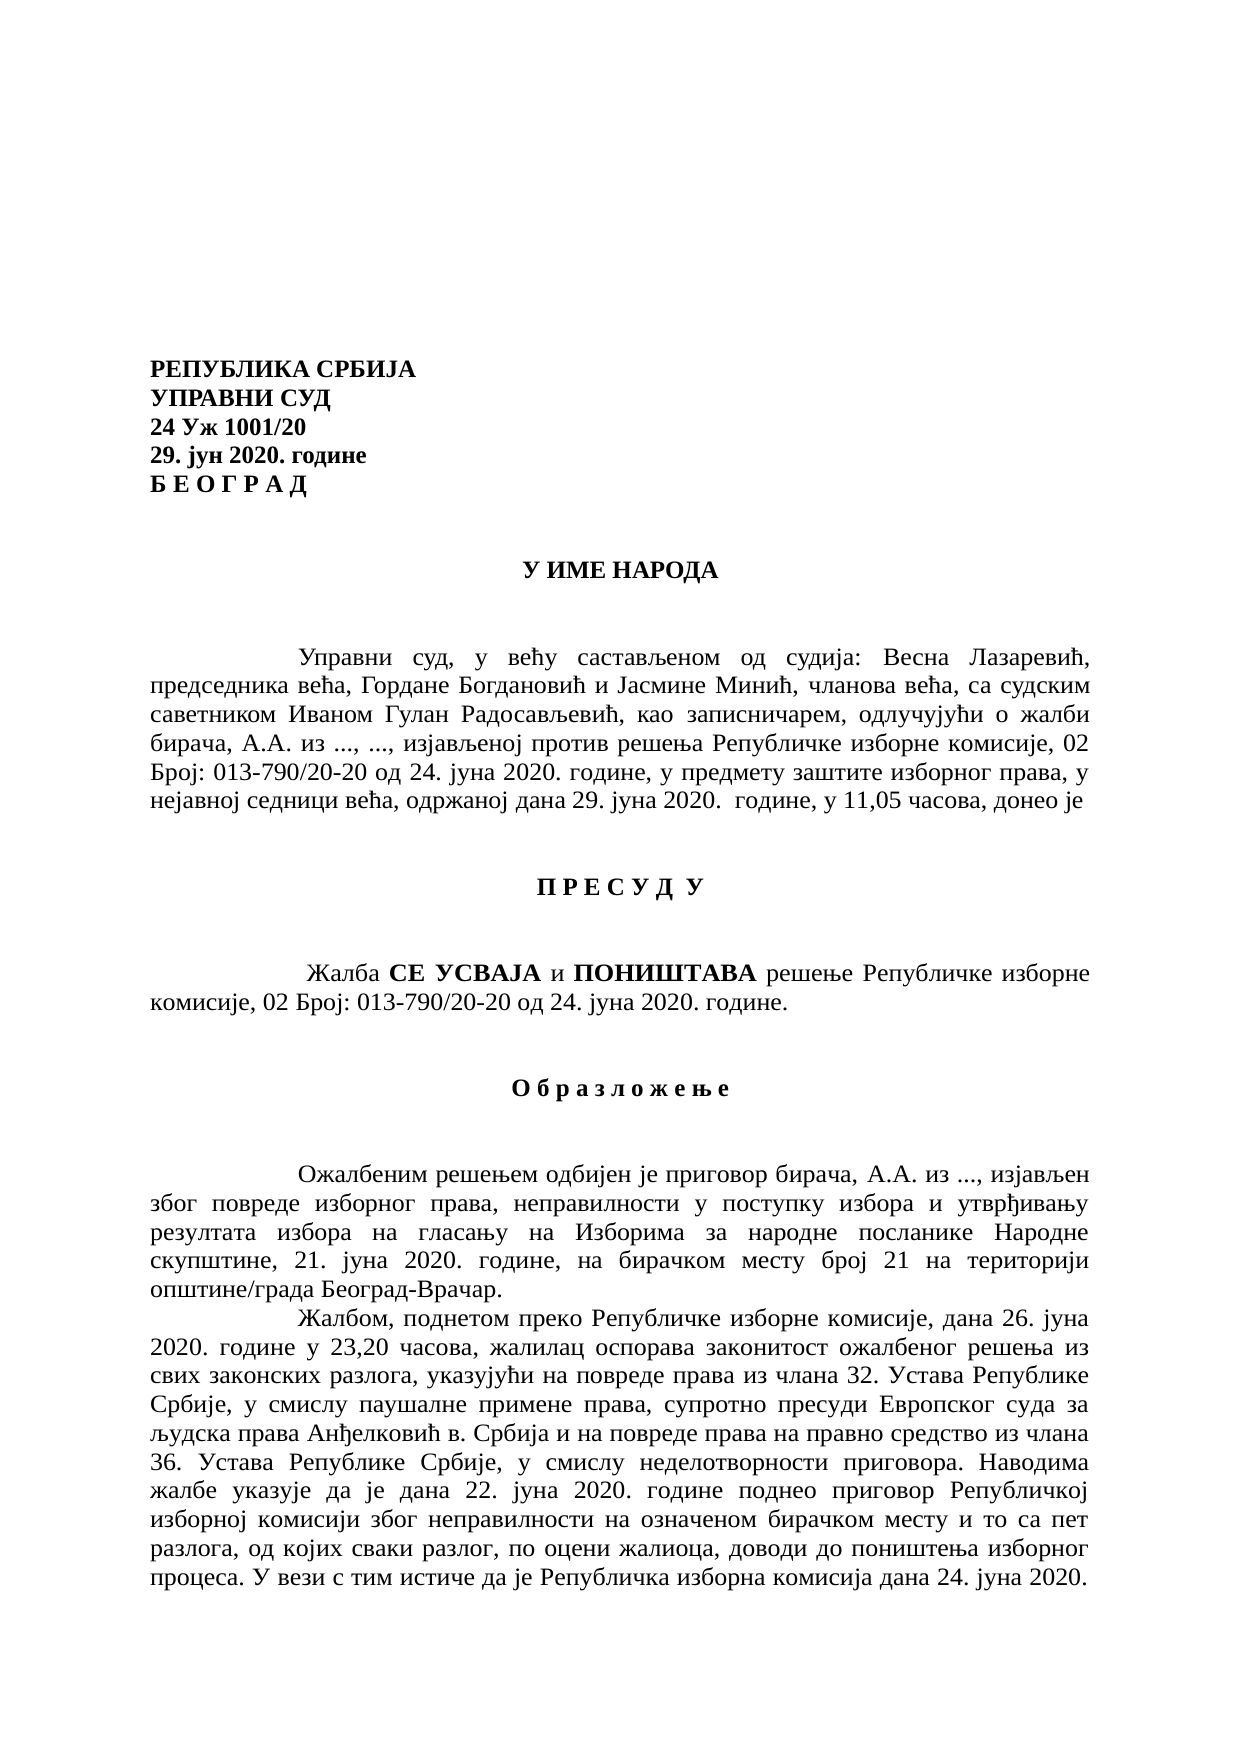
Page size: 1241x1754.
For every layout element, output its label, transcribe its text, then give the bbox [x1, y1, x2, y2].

text УПРАВНИ СУД [150, 383, 1090, 412]
text Управни суд, у већу састављеном од судија: Весна Лазаревић, председника већа, Гордане Богдановић и Јасмине Минић, чланова већа, са судским саветником Иваном Гулан Радосављевић, као записничарем, одлучујући о жалби бирача, А.А. из ..., ..., изјављеној против решења Републичке изборне комисије, 02 Број: 013-790/20-20 од 24. јуна 2020. године, у предмету заштите изборног права, у нејавној седници већа, одржаној дана 29. јуна 2020. године, у 11,05 часова, донео је [150, 642, 1090, 814]
text Б Е О Г Р А Д [150, 469, 1090, 498]
text У ИМЕ НАРОДА [150, 555, 1090, 584]
text Ожалбеним решењем одбијен је приговор бирача, А.А. из ..., изјављен због повреде изборног права, неправилности у поступку избора и утврђивању резултата избора на гласању на Изборима за народне посланике Народне скупштине, 21. јуна 2020. године, на бирачком месту број 21 на територији општине/града Београд-Врачар. [150, 1159, 1090, 1303]
text Жалбом, поднетом преко Републичке изборне комисије, дана 26. јуна 2020. године у 23,20 часова, жалилац оспорава законитост ожалбеног решења из свих законских разлога, указујући на повреде права из члана 32. Устава Републике Србије, у смислу паушалне примене права, супротно пресуди Европског суда за људска права Анђелковић в. Србија и на повреде права на правно средство из члана 36. Устава Републике Србије, у смислу неделотворности приговора. Наводима жалбе указује да је дана 22. јуна 2020. године поднео приговор Републичкој изборној комисији због неправилности на означеном бирачком месту и то са пет разлога, од којих сваки разлог, по оцени жалиоца, доводи до поништења изборног процеса. У вези с тим истиче да је Републичка изборна комисија дана 24. јуна 2020. [150, 1303, 1090, 1590]
text 24 Уж 1001/20 [150, 412, 1090, 440]
text Жалба СЕ УСВАЈА и ПОНИШТАВА решење Републичке изборне комисије, 02 Број: 013-790/20-20 од 24. јуна 2020. године. [150, 958, 1090, 1015]
text 29. јун 2020. године [150, 440, 1090, 469]
text О б р а з л о ж е њ е [150, 1073, 1090, 1102]
text П Р Е С У Д У [150, 872, 1090, 900]
text РЕПУБЛИКА СРБИЈА [150, 148, 1090, 383]
